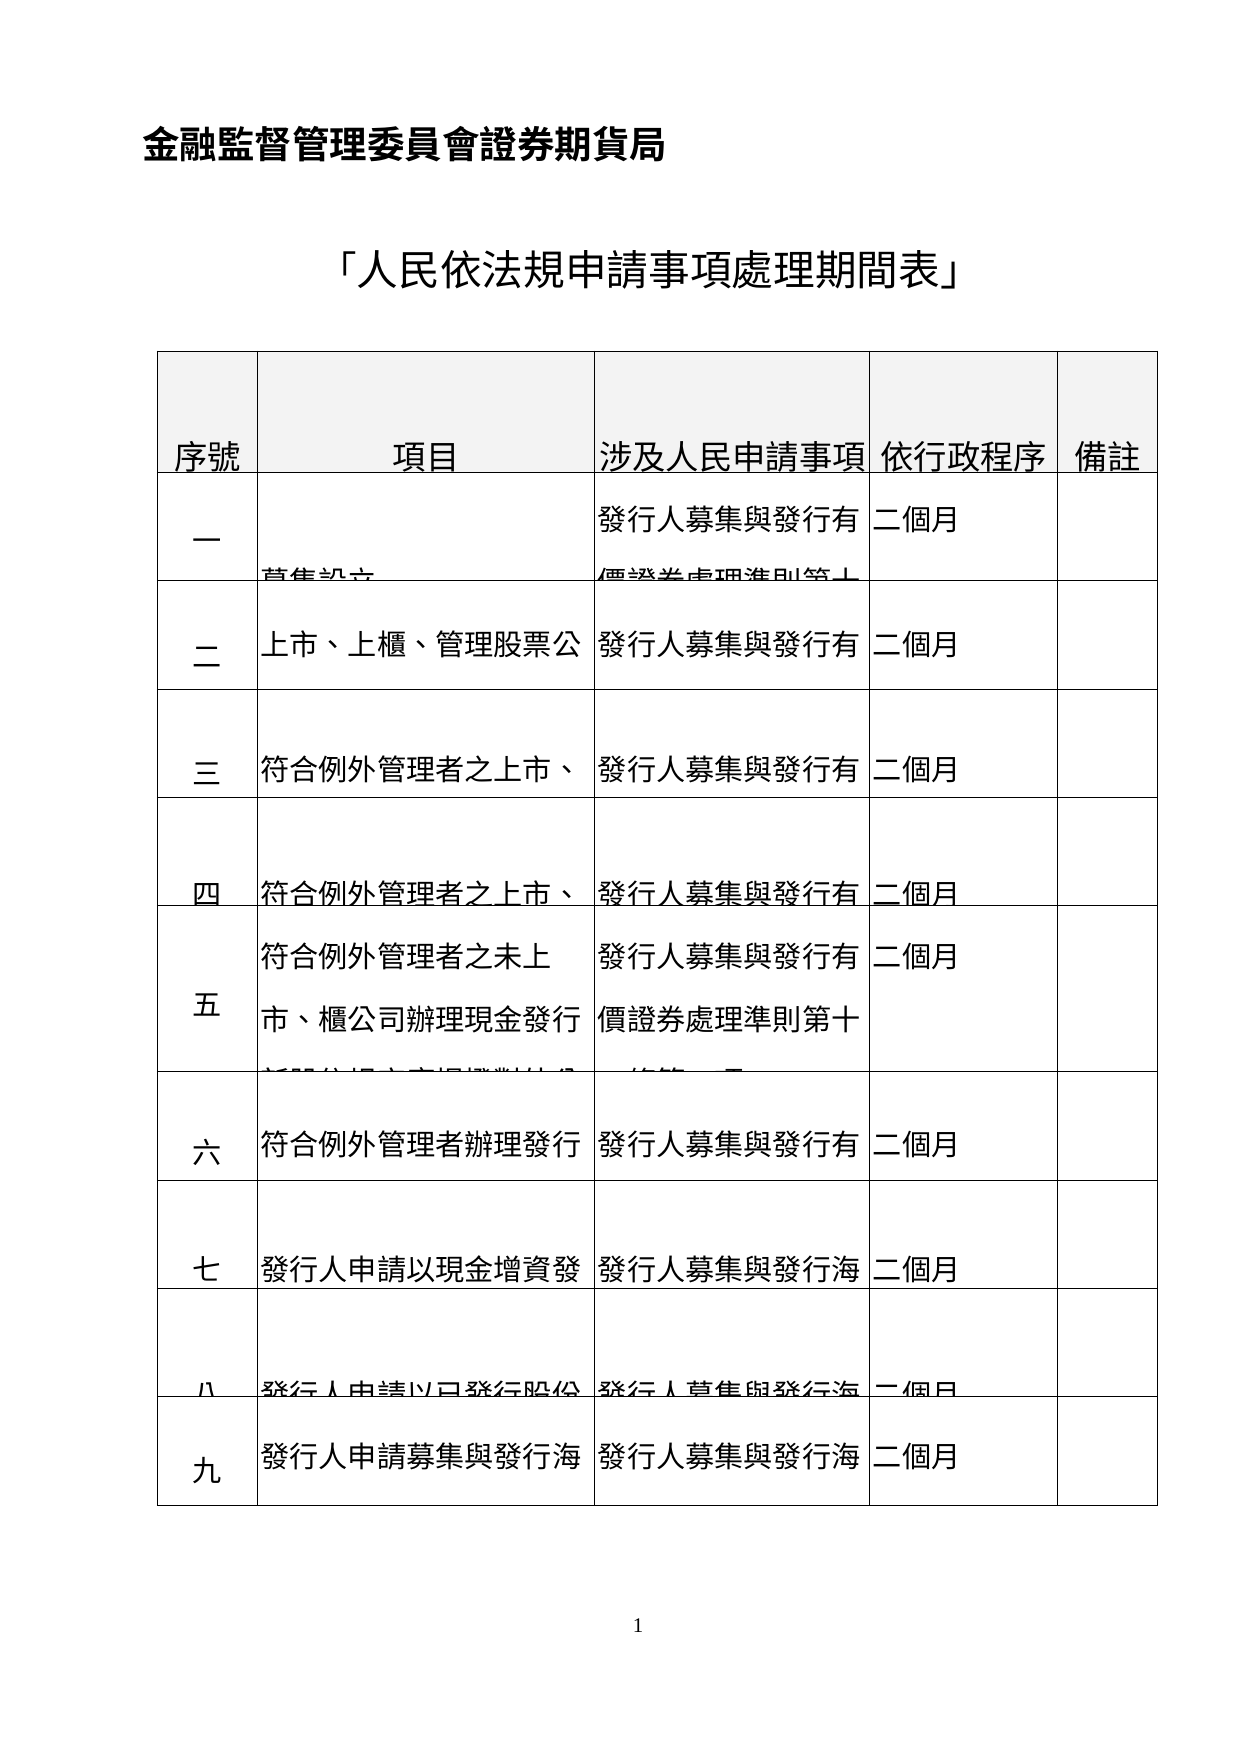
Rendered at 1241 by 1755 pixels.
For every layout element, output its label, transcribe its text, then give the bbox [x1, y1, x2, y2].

table_cell 發行人申請募集與發行海外公司債 [258, 1397, 594, 1504]
table_cell 募集設立 [258, 473, 594, 580]
table_cell 上市、上櫃、管理股票公司辦理減少資本 [258, 581, 594, 688]
table_cell 符合例外管理者之上市、櫃公司辦理合併發行新股 [258, 798, 594, 905]
table_cell 二個月 [939, 1384, 953, 1389]
table_cell 五 [158, 906, 257, 1071]
table_cell [1058, 690, 1157, 797]
table_cell 符合例外管理者辦理發行轉換公司債 [258, 1072, 594, 1179]
table_cell 二個月 [870, 1289, 1057, 1396]
table_cell [1058, 1397, 1157, 1504]
table_cell 二個月 [870, 1181, 1057, 1288]
table_cell 發行人申請以現金增資發行新股參與存託機構發行海外存託憑證 [258, 1181, 594, 1288]
table_cell 二 [158, 581, 257, 688]
table_cell 二個月 [870, 1397, 1057, 1504]
table_cell 發行人申請以已發行股份參與存託機構發行海外存託憑證 [258, 1289, 594, 1396]
table_cell 二個月 [870, 798, 1057, 905]
table_cell 二個月 [914, 1384, 927, 1396]
table_cell 二個月 [870, 690, 1057, 797]
table_cell [1058, 798, 1157, 905]
table_cell 二個月 [939, 1391, 953, 1396]
table_header 序號 [158, 352, 257, 472]
table_cell 二個月 [870, 473, 1057, 580]
table_cell 發行人募集與發行有價證券處理準則第二十七條第一項 [595, 1072, 869, 1179]
table_cell 二個月 [870, 581, 1057, 688]
table_cell 發行人募集與發行海外有價證券處理準則第二十條第一項 [595, 1397, 869, 1504]
table_cell 發行人募集與發行有價證券處理準則第十二條第一項 [595, 906, 869, 1071]
table_cell 七 [158, 1181, 257, 1288]
table_header 涉及人民申請事項之法規 [595, 352, 869, 472]
table_cell [1058, 1072, 1157, 1179]
table_cell 六 [158, 1072, 257, 1179]
table_header 項目 [258, 352, 594, 472]
table_cell 發行人募集與發行海外有價證券處理準則第十條 [595, 1289, 869, 1396]
table_cell [1058, 473, 1157, 580]
table_cell 九 [158, 1397, 257, 1504]
table_cell 發行人募集與發行海外有價證券處理準則第十條 [595, 1181, 869, 1288]
table_cell 發行人募集與發行有價證券處理準則第十二條第一項 [595, 690, 869, 797]
table_cell 發行人募集與發行有價證券處理準則第十二條第一項 [595, 798, 869, 905]
table_cell 符合例外管理者之上市、櫃公司辦理現金發行新股 [258, 690, 594, 797]
table_cell 三 [158, 690, 257, 797]
table_cell 四 [158, 798, 257, 905]
table_cell 一 [158, 473, 257, 580]
table_cell 發行人募集與發行有價證券處理準則第十二條第一項 [595, 581, 869, 688]
table_cell [1058, 1181, 1157, 1288]
table_header 依行政程序法公告之處理期間 [870, 352, 1057, 472]
table_cell [1058, 906, 1157, 1071]
table_cell 發行人募集與發行有價證券處理準則第十二條第一項 [595, 473, 869, 580]
table_cell 八 [158, 1289, 257, 1396]
table_header 備註 [1058, 352, 1157, 472]
table_cell [1058, 1289, 1157, 1396]
text 金融監督管理委員會證券期貨局 [142, 101, 1134, 163]
table_cell 二個月 [870, 906, 1057, 1071]
table_cell 符合例外管理者之未上市、櫃公司辦理現金發行新股依規定應提撥對外公開發行 [258, 906, 594, 1071]
table_cell [1058, 581, 1157, 688]
text 「人民依法規申請事項處理期間表」 [142, 226, 1134, 288]
table_cell 二個月 [870, 1072, 1057, 1179]
